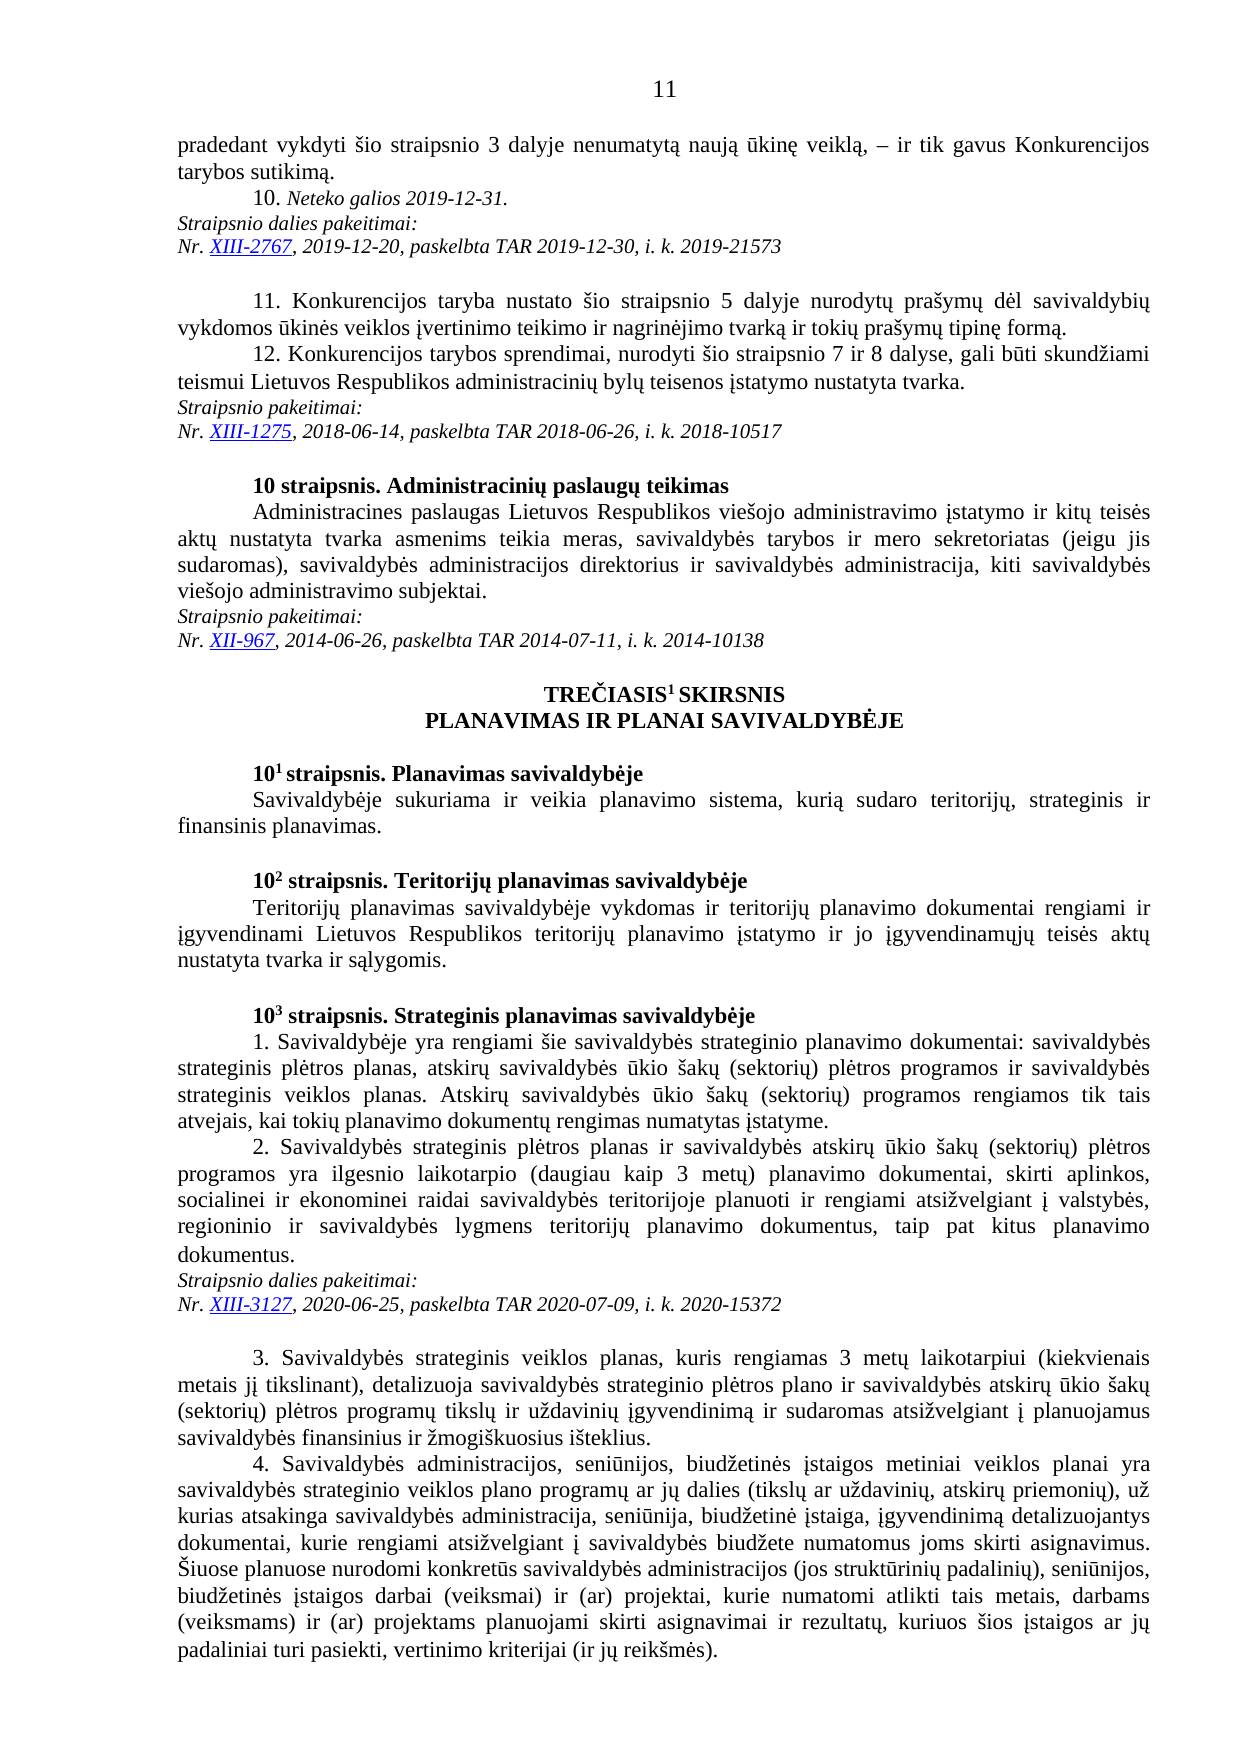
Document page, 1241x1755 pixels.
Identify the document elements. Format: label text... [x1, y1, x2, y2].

text Nr. XIII-3127, 2020-06-25, paskelbta TAR 2020-07-09, i. k. 2020-15372 [177, 1292, 1152, 1316]
text 2. Savivaldybės strateginis plėtros planas ir savivaldybės atskirų ūkio šakų (sektorių) plėtros programos yra ilgesnio laikotarpio (daugiau kaip 3 metų) planavimo dokumentai, skirti aplinkos, socialinei ir ekonominei raidai savivaldybės teritorijoje planuoti ir rengiami atsižvelgiant į valstybės, regioninio ir savivaldybės lygmens teritorijų planavimo dokumentus, taip pat kitus planavimo dokumentus. [177, 1133, 1152, 1268]
text Nr. XIII-1275, 2018-06-14, paskelbta TAR 2018-06-26, i. k. 2018-10517 [177, 419, 1152, 443]
text Nr. XIII-2767, 2019-12-20, paskelbta TAR 2019-12-30, i. k. 2019-21573 [177, 234, 1152, 258]
text Straipsnio dalies pakeitimai: [177, 210, 1152, 234]
text 101 straipsnis. Planavimas savivaldybėje [177, 760, 1152, 786]
text Nr. XII-967, 2014-06-26, paskelbta TAR 2014-07-11, i. k. 2014-10138 [177, 628, 1152, 652]
text 12. Konkurencijos tarybos sprendimai, nurodyti šio straipsnio 7 ir 8 dalyse, gali būti skundžiami teismui Lietuvos Respublikos administracinių bylų teisenos įstatymo nustatyta tvarka. [177, 340, 1152, 395]
text 103 straipsnis. Strateginis planavimas savivaldybėje [177, 1002, 1152, 1028]
text pradedant vykdyti šio straipsnio 3 dalyje nenumatytą naują ūkinę veiklą, – ir tik gavus Konkurencijos tarybos sutikimą. [177, 131, 1152, 184]
text Administracines paslaugas Lietuvos Respublikos viešojo administravimo įstatymo ir kitų teisės aktų nustatyta tvarka asmenims teikia meras, savivaldybės tarybos ir mero sekretoriatas (jeigu jis sudaromas), savivaldybės administracijos direktorius ir savivaldybės administracija, kiti savivaldybės viešojo administravimo subjektai. [177, 498, 1152, 604]
text Teritorijų planavimas savivaldybėje vykdomas ir teritorijų planavimo dokumentai rengiami ir įgyvendinami Lietuvos Respublikos teritorijų planavimo įstatymo ir jo įgyvendinamųjų teisės aktų nustatyta tvarka ir sąlygomis. [177, 894, 1152, 973]
text Straipsnio pakeitimai: [177, 604, 1152, 628]
text 1. Savivaldybėje yra rengiami šie savivaldybės strateginio planavimo dokumentai: savivaldybės strateginis plėtros planas, atskirų savivaldybės ūkio šakų (sektorių) plėtros programos ir savivaldybės strateginis veiklos planas. Atskirų savivaldybės ūkio šakų (sektorių) programos rengiamos tik tais atvejais, kai tokių planavimo dokumentų rengimas numatytas įstatyme. [177, 1028, 1152, 1133]
text 4. Savivaldybės administracijos, seniūnijos, biudžetinės įstaigos metiniai veiklos planai yra savivaldybės strateginio veiklos plano programų ar jų dalies (tikslų ar uždavinių, atskirų priemonių), už kurias atsakinga savivaldybės administracija, seniūnija, biudžetinė įstaiga, įgyvendinimą detalizuojantys dokumentai, kurie rengiami atsižvelgiant į savivaldybės biudžete numatomus joms skirti asignavimus. Šiuose planuose nurodomi konkretūs savivaldybės administracijos (jos struktūrinių padalinių), seniūnijos, biudžetinės įstaigos darbai (veiksmai) ir (ar) projektai, kurie numatomi atlikti tais metais, darbams (veiksmams) ir (ar) projektams planuojami skirti asignavimai ir rezultatų, kuriuos šios įstaigos ar jų padaliniai turi pasiekti, vertinimo kriterijai (ir jų reikšmės). [177, 1450, 1152, 1663]
text TREČIASIS1 SKIRSNIS [177, 681, 1152, 707]
text Straipsnio pakeitimai: [177, 395, 1152, 419]
text 10. Neteko galios 2019-12-31. [177, 184, 1152, 210]
text 102 straipsnis. Teritorijų planavimas savivaldybėje [177, 867, 1152, 894]
text Straipsnio dalies pakeitimai: [177, 1268, 1152, 1292]
text Savivaldybėje sukuriama ir veikia planavimo sistema, kurią sudaro teritorijų, strateginis ir finansinis planavimas. [177, 786, 1152, 839]
text 10 straipsnis. Administracinių paslaugų teikimas [177, 472, 1152, 498]
text PLANAVIMAS IR PLANAI SAVIVALDYBĖJE [177, 707, 1152, 733]
text 3. Savivaldybės strateginis veiklos planas, kuris rengiamas 3 metų laikotarpiui (kiekvienais metais jį tikslinant), detalizuoja savivaldybės strateginio plėtros plano ir savivaldybės atskirų ūkio šakų (sektorių) plėtros programų tikslų ir uždavinių įgyvendinimą ir sudaromas atsižvelgiant į planuojamus savivaldybės finansinius ir žmogiškuosius išteklius. [177, 1344, 1152, 1450]
text 11. Konkurencijos taryba nustato šio straipsnio 5 dalyje nurodytų prašymų dėl savivaldybių vykdomos ūkinės veiklos įvertinimo teikimo ir nagrinėjimo tvarką ir tokių prašymų tipinę formą. [177, 287, 1152, 340]
